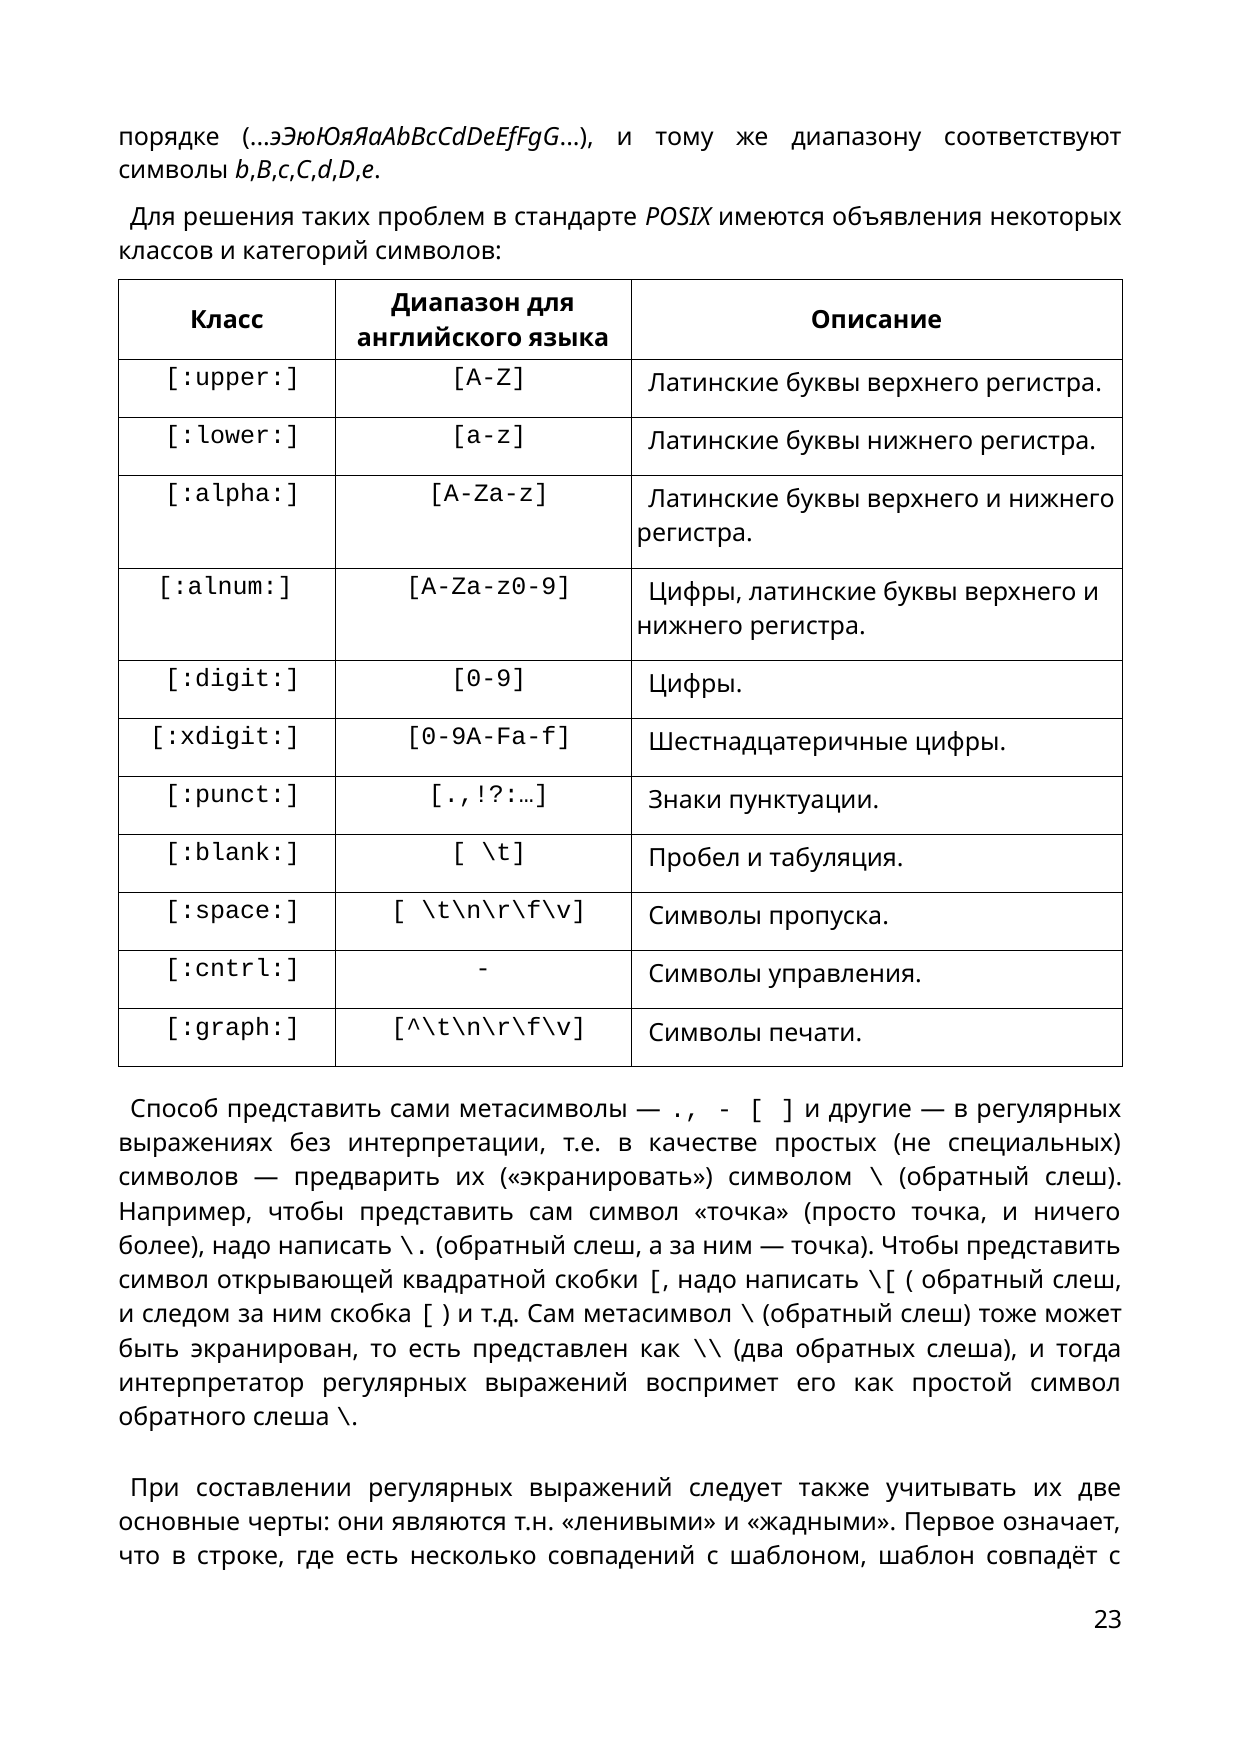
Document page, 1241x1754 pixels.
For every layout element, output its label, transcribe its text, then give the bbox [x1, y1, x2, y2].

table_cell [:blank:] [119, 835, 335, 892]
table_header Описание [632, 280, 1122, 359]
table_cell [:graph:] [119, 1009, 335, 1066]
table_cell [a-z] [336, 418, 631, 475]
table_cell [A-Za-z] [336, 476, 631, 567]
table_cell [:alpha:] [119, 476, 335, 567]
table_cell [^\t\n\r\f\v] [336, 1009, 631, 1066]
text При составлении регулярных выражений следует также учитывать их две основные черты: они являются т.н. «ленивыми» и «жадными». Первое означает, что в строке, где есть несколько совпадений с шаблоном, шаблон совпадёт с [118, 1469, 1122, 1572]
table_cell [0-9] [336, 661, 631, 718]
table_cell [A-Za-z0-9] [336, 569, 631, 659]
table_cell [:upper:] [119, 360, 335, 417]
table_cell [:space:] [119, 893, 335, 950]
table_header Диапазон для английского языка [336, 280, 631, 359]
table_cell Символы печати. [632, 1009, 1122, 1066]
text порядке (...эЭюЮяЯaAbBcCdDeEfFgG...), и тому же диапазону соответствуют символы b,B,c,C,d,D,e. [118, 118, 1122, 186]
table_cell [0-9A-Fa-f] [336, 719, 631, 776]
table_cell [A-Z] [336, 360, 631, 417]
table_cell [:lower:] [119, 418, 335, 475]
table_cell Латинские буквы верхнего регистра. [632, 360, 1122, 417]
table_cell [ \t\n\r\f\v] [336, 893, 631, 950]
table_cell [:xdigit:] [119, 719, 335, 776]
table_cell [:punct:] [119, 777, 335, 834]
table_cell Шестнадцатеричные цифры. [632, 719, 1122, 776]
table_cell [:alnum:] [119, 569, 335, 659]
table_cell [:digit:] [119, 661, 335, 718]
table_cell Латинские буквы нижнего регистра. [632, 418, 1122, 475]
table_cell [:cntrl:] [119, 951, 335, 1008]
table_cell Символы пропуска. [632, 893, 1122, 950]
table_cell Цифры, латинские буквы верхнего и нижнего регистра. [632, 569, 1122, 659]
table_cell Цифры. [632, 661, 1122, 718]
text Для решения таких проблем в стандарте POSIX имеются объявления некоторых классов и категорий символов: [118, 199, 1122, 267]
table_cell Знаки пунктуации. [632, 777, 1122, 834]
table_cell Пробел и табуляция. [632, 835, 1122, 892]
table_header Класс [119, 280, 335, 359]
table_cell Символы управления. [632, 951, 1122, 1008]
text Способ представить сами метасимволы — ., - [ ] и другие — в регулярных выражениях без интерпретации, т.е. в качестве простых (не специальных) символов — предварить их («экранировать») символом \ (обратный слеш). Например, чтобы представить сам символ «точка» (просто точка, и ничего более), надо написать \. (обратный слеш, а за ним — точка). Чтобы представить символ открывающей квадратной скобки [, надо написать \[ ( обратный слеш, и следом за ним скобка [ ) и т.д. Сам метасимвол \ (обратный слеш) тоже может быть экранирован, то есть представлен как \\ (два обратных слеша), и тогда интерпретатор регулярных выражений воспримет его как простой символ обратного слеша \. [118, 1091, 1122, 1433]
table_cell [.,!?:…] [336, 777, 631, 834]
table_cell [ \t] [336, 835, 631, 892]
table_cell Латинские буквы верхнего и нижнего регистра. [632, 476, 1122, 567]
table_cell - [336, 951, 631, 1008]
